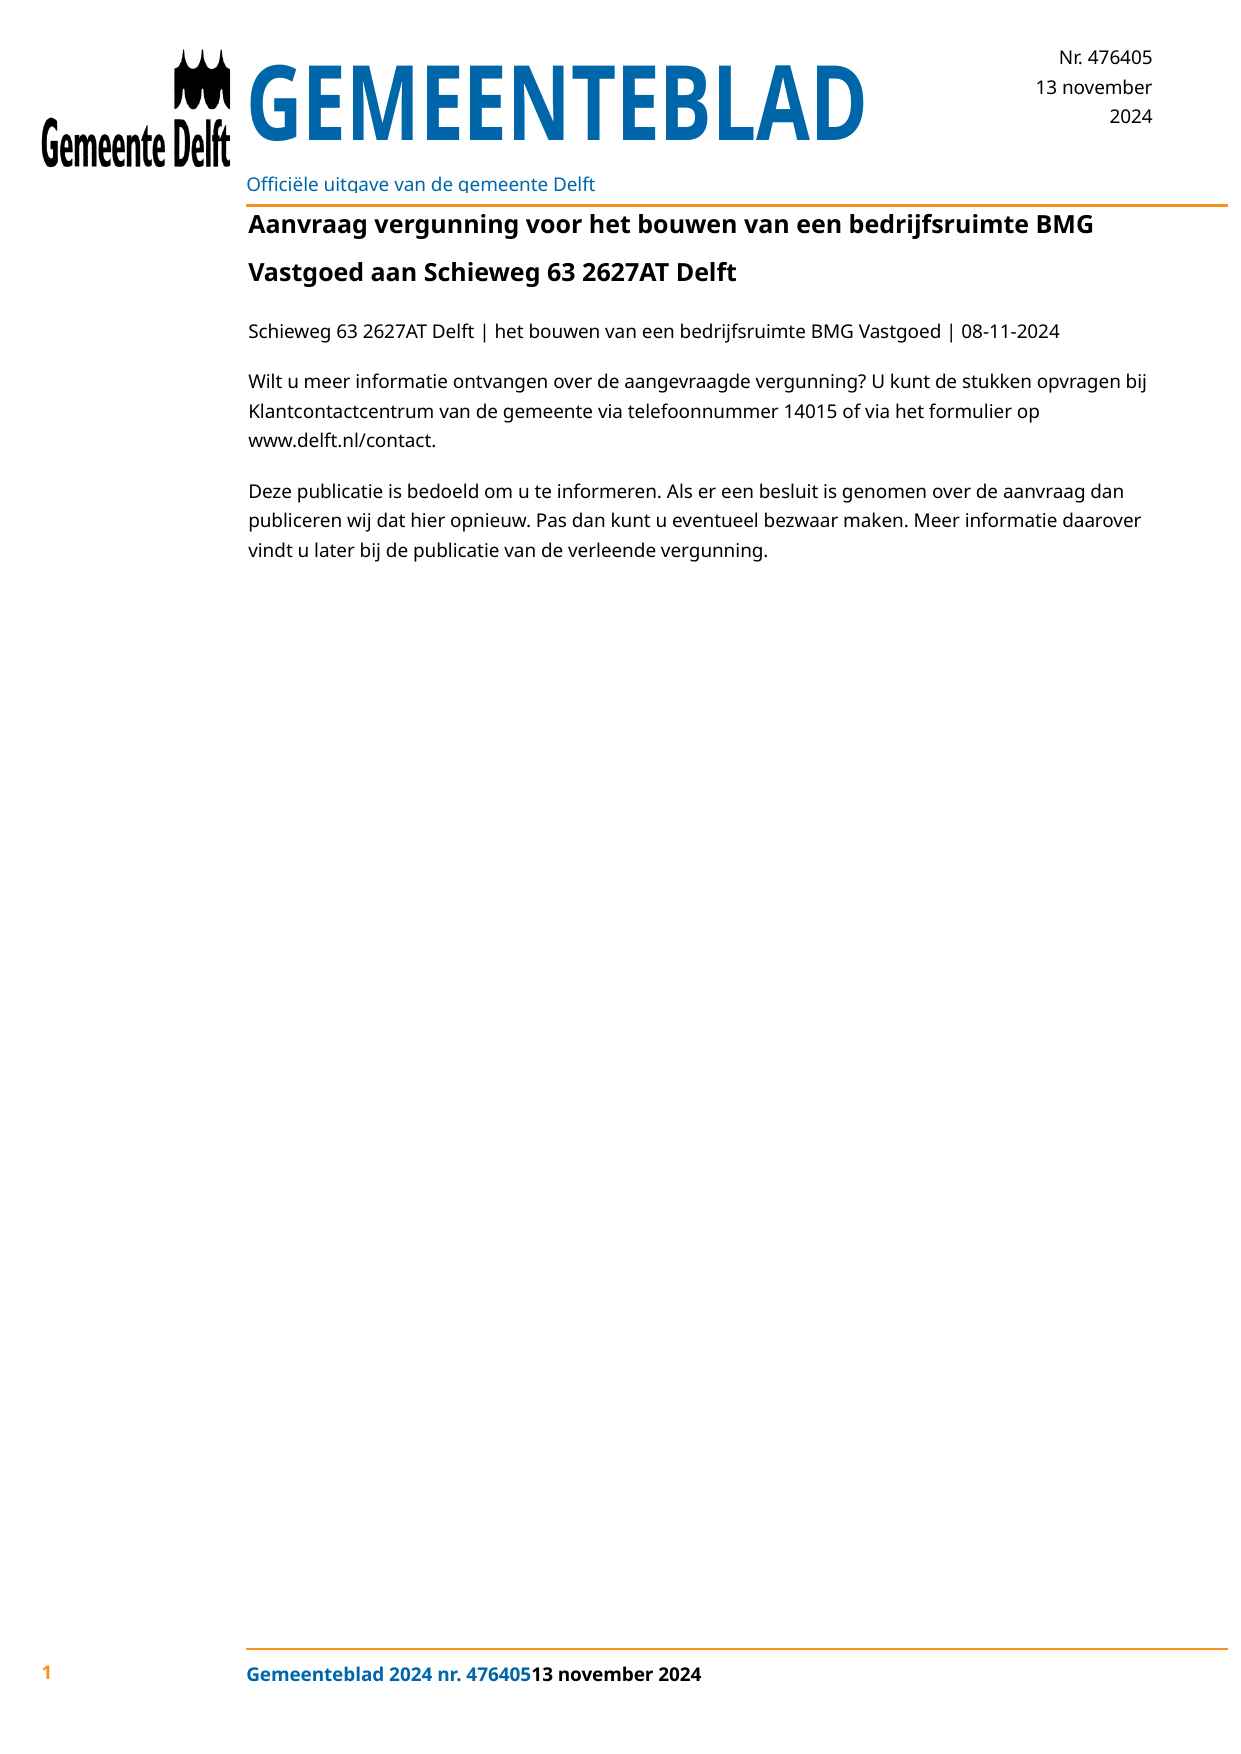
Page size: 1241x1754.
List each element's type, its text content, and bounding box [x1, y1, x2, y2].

text Schieweg 63 2627AT Delft | het bouwen van een bedrijfsruimte BMG Vastgoed | 08-11-2024 [248, 318, 1152, 344]
text Wilt u meer informatie ontvangen over de aangevraagde vergunning? U kunt de stukken opvragen bij Klantcontactcentrum van de gemeente via telefoonnummer 14015 of via het formulier op www.delft.nl/contact. [248, 368, 1152, 453]
picture [41, 47, 231, 172]
text Deze publicatie is bedoeld om u te informeren. Als er een besluit is genomen over de aanvraag dan publiceren wij dat hier opnieuw. Pas dan kunt u eventueel bezwaar maken. Meer informatie daarover vindt u later bij de publicatie van de verleende vergunning. [248, 478, 1152, 563]
text Aanvraag vergunning voor het bouwen van een bedrijfsruimte BMG Vastgoed aan Schieweg 63 2627AT Delft [248, 207, 1152, 288]
